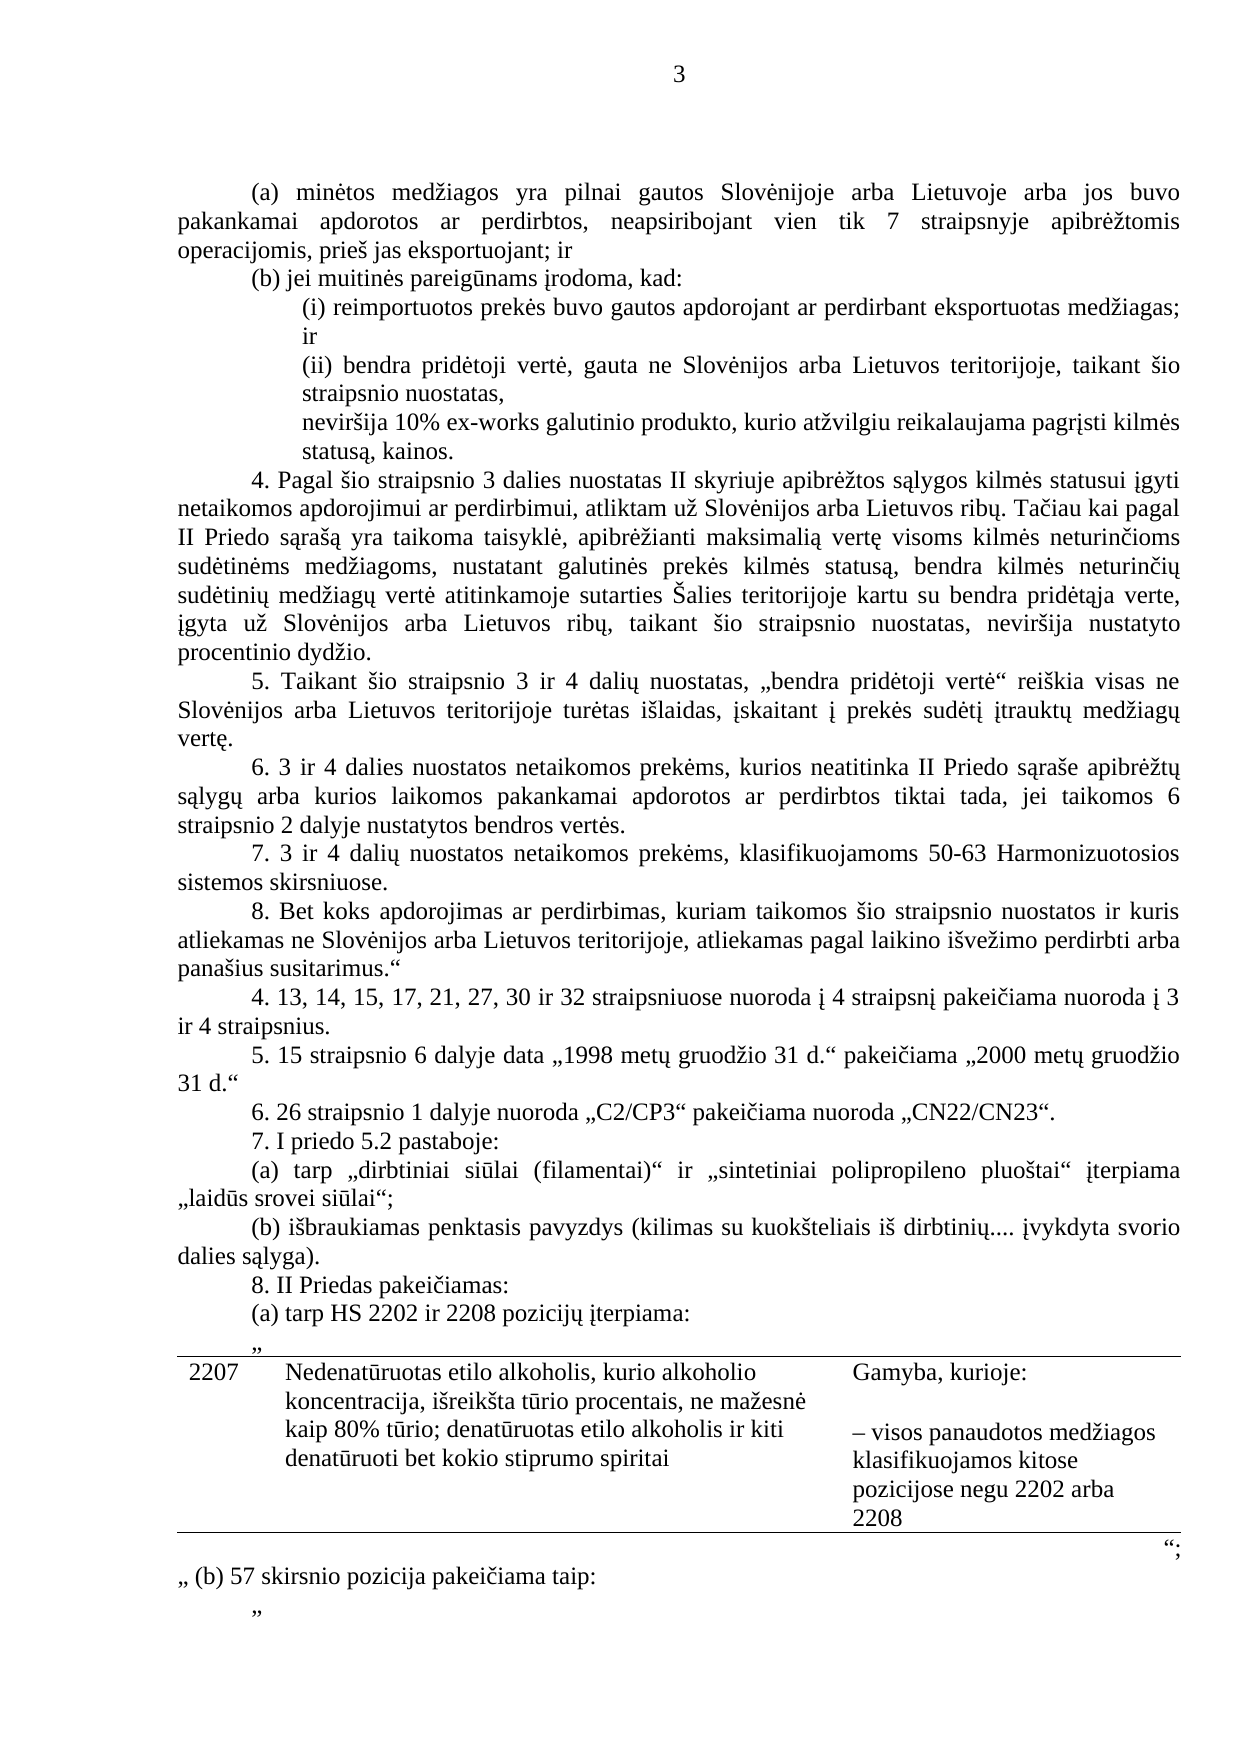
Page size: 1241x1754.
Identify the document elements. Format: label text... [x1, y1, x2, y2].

text „ [177, 1327, 1181, 1356]
text 4. Pagal šio straipsnio 3 dalies nuostatas II skyriuje apibrėžtos sąlygos kilmės statusui įgyti netaikomos apdorojimui ar perdirbimui, atliktam už Slovėnijos arba Lietuvos ribų. Tačiau kai pagal II Priedo sąrašą yra taikoma taisyklė, apibrėžianti maksimalią vertę visoms kilmės neturinčioms sudėtinėms medžiagoms, nustatant galutinės prekės kilmės statusą, bendra kilmės neturinčių sudėtinių medžiagų vertė atitinkamoje sutarties Šalies teritorijoje kartu su bendra pridėtąja verte, įgyta už Slovėnijos arba Lietuvos ribų, taikant šio straipsnio nuostatas, neviršija nustatyto procentinio dydžio. [177, 465, 1181, 666]
text 8. II Priedas pakeičiamas: [177, 1270, 1181, 1298]
text (a) minėtos medžiagos yra pilnai gautos Slovėnijoje arba Lietuvoje arba jos buvo pakankamai apdorotos ar perdirbtos, neapsiribojant vien tik 7 straipsnyje apibrėžtomis operacijomis, prieš jas eksportuojant; ir [177, 177, 1181, 263]
text 7. 3 ir 4 dalių nuostatos netaikomos prekėms, klasifikuojamoms 50-63 Harmonizuotosios sistemos skirsniuose. [177, 838, 1181, 896]
text „ [177, 1590, 1181, 1619]
table_cell – visos panaudotos medžiagos klasifikuojamos kitose pozicijose negu 2202 arba 2208 [841, 1416, 1181, 1532]
text 5. Taikant šio straipsnio 3 ir 4 dalių nuostatas, „bendra pridėtoji vertė“ reiškia visas ne Slovėnijos arba Lietuvos teritorijoje turėtas išlaidas, įskaitant į prekės sudėtį įtrauktų medžiagų vertę. [177, 666, 1181, 752]
table_cell [177, 1416, 273, 1445]
text (i) reimportuotos prekės buvo gautos apdorojant ar perdirbant eksportuotas medžiagas; ir [302, 292, 1181, 350]
table_header 2207 [177, 1357, 273, 1386]
text 4. 13, 14, 15, 17, 21, 27, 30 ir 32 straipsniuose nuoroda į 4 straipsnį pakeičiama nuoroda į 3 ir 4 straipsnius. [177, 982, 1181, 1040]
text (b) jei muitinės pareigūnams įrodoma, kad: [177, 263, 1181, 292]
text (b) išbraukiamas penktasis pavyzdys (kilimas su kuokšteliais iš dirbtinių.... įvykdyta svorio dalies sąlyga). [177, 1212, 1181, 1270]
text (a) tarp HS 2202 ir 2208 pozicijų įterpiama: [177, 1298, 1181, 1327]
text 6. 3 ir 4 dalies nuostatos netaikomos prekėms, kurios neatitinka II Priedo sąraše apibrėžtų sąlygų arba kurios laikomos pakankamai apdorotos ar perdirbtos tiktai tada, jei taikomos 6 straipsnio 2 dalyje nustatytos bendros vertės. [177, 752, 1181, 838]
text 7. I priedo 5.2 pastaboje: [177, 1126, 1181, 1155]
table_cell [841, 1386, 1181, 1416]
table_cell [177, 1445, 273, 1532]
text neviršija 10% ex-works galutinio produkto, kurio atžvilgiu reikalaujama pagrįsti kilmės statusą, kainos. [302, 407, 1181, 465]
text “; [177, 1533, 1181, 1561]
table_cell [177, 1386, 273, 1416]
text (ii) bendra pridėtoji vertė, gauta ne Slovėnijos arba Lietuvos teritorijoje, taikant šio straipsnio nuostatas, [302, 350, 1181, 407]
text (a) tarp „dirbtiniai siūlai (filamentai)“ ir „sintetiniai polipropileno pluoštai“ įterpiama „laidūs srovei siūlai“; [177, 1155, 1181, 1212]
text 8. Bet koks apdorojimas ar perdirbimas, kuriam taikomos šio straipsnio nuostatos ir kuris atliekamas ne Slovėnijos arba Lietuvos teritorijoje, atliekamas pagal laikino išvežimo perdirbti arba panašius susitarimus.“ [177, 896, 1181, 982]
text 5. 15 straipsnio 6 dalyje data „1998 metų gruodžio 31 d.“ pakeičiama „2000 metų gruodžio 31 d.“ [177, 1040, 1181, 1097]
text „ (b) 57 skirsnio pozicija pakeičiama taip: [177, 1561, 1181, 1590]
table_header Nedenatūruotas etilo alkoholis, kurio alkoholio koncentracija, išreikšta tūrio procentais, ne mažesnė kaip 80% tūrio; denatūruotas etilo alkoholis ir kiti denatūruoti bet kokio stiprumo spiritai [274, 1357, 841, 1532]
text 6. 26 straipsnio 1 dalyje nuoroda „C2/CP3“ pakeičiama nuoroda „CN22/CN23“. [177, 1097, 1181, 1126]
table_header Gamyba, kurioje: [841, 1357, 1181, 1386]
